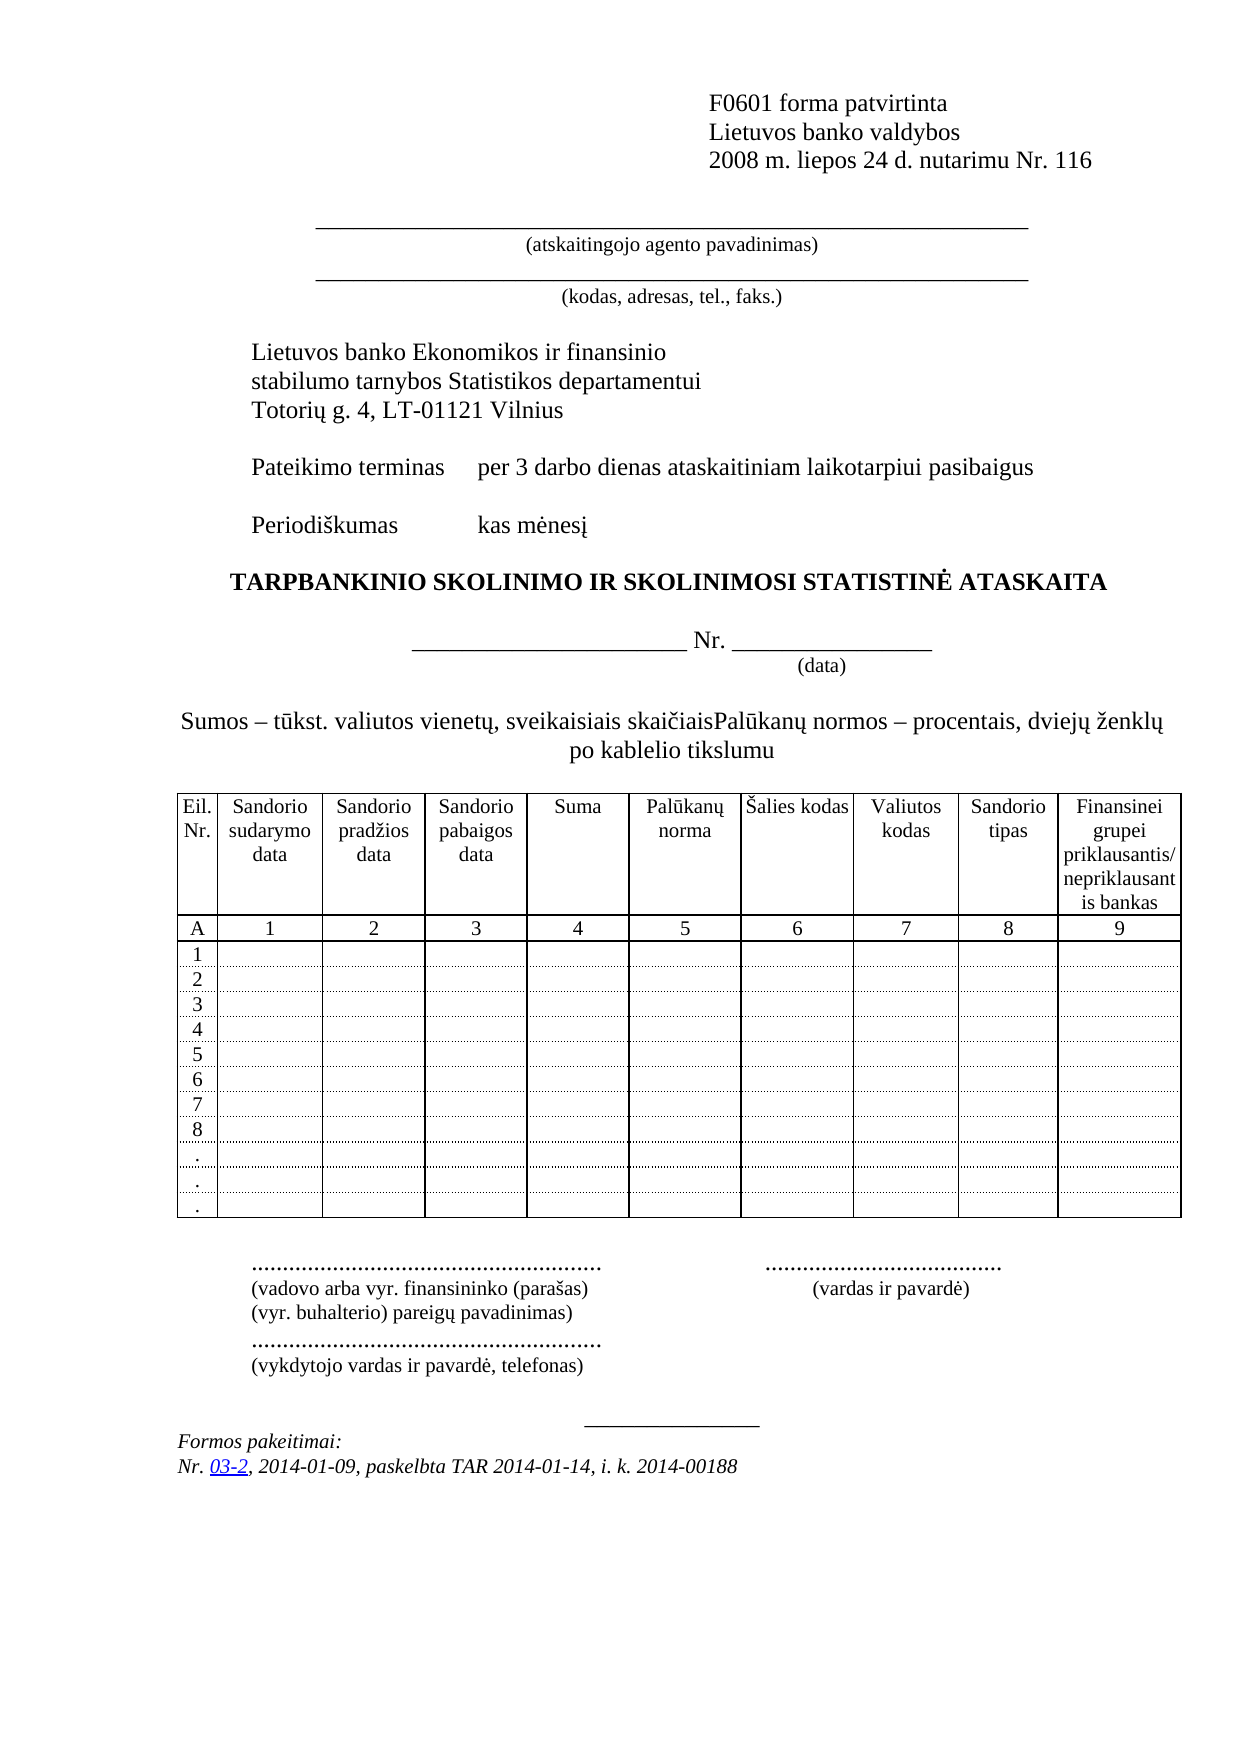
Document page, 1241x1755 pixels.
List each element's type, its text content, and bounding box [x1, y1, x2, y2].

table_cell . [178, 1141, 217, 1166]
table_cell [323, 991, 424, 1016]
table_cell [426, 942, 526, 966]
table_cell [959, 1192, 1057, 1217]
table_cell [426, 1066, 526, 1091]
table_cell 1 [178, 942, 217, 966]
table_cell [1059, 1091, 1180, 1116]
table_cell [742, 1091, 853, 1116]
table_cell [630, 942, 740, 966]
table_header Sandorio pabaigos data [426, 794, 526, 914]
table_cell [528, 1066, 628, 1091]
table_cell 7 [854, 916, 958, 940]
table_cell [1059, 1166, 1180, 1192]
table_cell 2 [323, 916, 424, 940]
table_cell [218, 942, 322, 966]
text Sumos – tūkst. valiutos vienetų, sveikaisiais skaičiaisPalūkanų normos – procentais, dviejų ženklų po kablelio tikslumu [177, 706, 1166, 764]
table_cell A [178, 916, 217, 940]
text 2008 m. liepos 24 d. nutarimu Nr. 116 [709, 145, 1166, 174]
table_cell [630, 1166, 740, 1192]
text (data) [402, 653, 1166, 677]
table_cell [1059, 991, 1180, 1016]
table_cell [742, 1166, 853, 1192]
table_cell [854, 1091, 958, 1116]
table_cell [854, 966, 958, 991]
table_cell [426, 1192, 526, 1217]
text (kodas, adresas, tel., faks.) [177, 284, 1166, 308]
table_cell 4 [178, 1016, 217, 1041]
table_header Valiutos kodas [854, 794, 958, 914]
table_cell [426, 991, 526, 1016]
text TARPBANKINIO SKOLINIMO IR SKOLINIMOSI STATISTINĖ ATASKAITA [177, 567, 1166, 596]
table_header Finansinei grupei priklausantis/ nepriklausantis bankas [1059, 794, 1180, 914]
table_cell 9 [1059, 916, 1180, 940]
text (vadovo arba vyr. finansininko (parašas) (vardas ir pavardė) [177, 1276, 1166, 1300]
table_cell [218, 1166, 322, 1192]
table_cell [959, 966, 1057, 991]
table_cell [218, 1141, 322, 1166]
table_cell [630, 991, 740, 1016]
table_cell [323, 1066, 424, 1091]
table_header Eil. Nr. [178, 794, 217, 914]
text Nr. 03-2, 2014-01-09, paskelbta TAR 2014-01-14, i. k. 2014-00188 [177, 1453, 1166, 1478]
table_cell [528, 1116, 628, 1141]
table_cell [742, 966, 853, 991]
table_cell [528, 991, 628, 1016]
table_header Suma [528, 794, 628, 914]
table_cell [959, 1016, 1057, 1041]
table_cell [218, 966, 322, 991]
table_cell [218, 1066, 322, 1091]
table_cell [323, 1041, 424, 1066]
table_cell 5 [630, 916, 740, 940]
table_cell [426, 966, 526, 991]
table_cell [1059, 1016, 1180, 1041]
table_cell [528, 1091, 628, 1116]
table_cell 7 [178, 1091, 217, 1116]
table_cell [528, 1192, 628, 1217]
table_cell [959, 1116, 1057, 1141]
table_cell [742, 1016, 853, 1041]
table_cell [742, 991, 853, 1016]
table_cell [854, 1166, 958, 1192]
table_cell [630, 1116, 740, 1141]
table_cell [959, 1091, 1057, 1116]
table_cell [218, 991, 322, 1016]
table_cell [323, 1116, 424, 1141]
table_cell [854, 1041, 958, 1066]
table_header Sandorio sudarymo data [218, 794, 322, 914]
table_cell 6 [178, 1066, 217, 1091]
table_cell [323, 942, 424, 966]
table_cell [1059, 1066, 1180, 1091]
table_cell [528, 942, 628, 966]
text _________________________________________________________ [177, 256, 1166, 284]
table_cell 3 [426, 916, 526, 940]
text Lietuvos banko Ekonomikos ir finansinio [177, 337, 1166, 366]
table_cell [742, 942, 853, 966]
text Totorių g. 4, LT-01121 Vilnius [177, 395, 1166, 423]
table_cell [323, 1141, 424, 1166]
text _________________________________________________________ [177, 203, 1166, 232]
text (vyr. buhalterio) pareigų pavadinimas) [177, 1300, 1166, 1324]
table_cell [323, 1192, 424, 1217]
text (atskaitingojo agento pavadinimas) [177, 232, 1166, 256]
table_cell [630, 1016, 740, 1041]
table_cell [630, 1066, 740, 1091]
table_cell [1059, 1141, 1180, 1166]
table_cell [630, 1192, 740, 1217]
text F0601 forma patvirtinta [177, 88, 1166, 117]
text stabilumo tarnybos Statistikos departamentui [177, 366, 1166, 395]
text Lietuvos banko valdybos [709, 117, 1166, 145]
table_cell [854, 1141, 958, 1166]
table_cell [959, 991, 1057, 1016]
table_cell [218, 1116, 322, 1141]
table_cell [528, 966, 628, 991]
table_cell [742, 1141, 853, 1166]
table_cell [854, 991, 958, 1016]
table_cell [426, 1166, 526, 1192]
table_cell [426, 1016, 526, 1041]
table_cell [1059, 1116, 1180, 1141]
table_header Palūkanų norma [630, 794, 740, 914]
table_cell [323, 1016, 424, 1041]
table_cell [742, 1192, 853, 1217]
table_cell [742, 1066, 853, 1091]
text Pateikimo terminas per 3 darbo dienas ataskaitiniam laikotarpiui pasibaigus [177, 452, 1166, 481]
table_cell [1059, 1041, 1180, 1066]
table_cell [854, 942, 958, 966]
text ______________________ Nr. ________________ [177, 625, 1166, 653]
table_cell [1059, 1192, 1180, 1217]
text . [177, 1324, 1166, 1353]
table_cell [854, 1116, 958, 1141]
table_cell [854, 1016, 958, 1041]
table_cell 3 [178, 991, 217, 1016]
text (vykdytojo vardas ir pavardė, telefonas) [177, 1353, 1166, 1377]
table_cell [959, 1166, 1057, 1192]
table_cell 5 [178, 1041, 217, 1066]
table_cell [218, 1041, 322, 1066]
table_cell [323, 1166, 424, 1192]
table_cell [528, 1166, 628, 1192]
text Periodiškumas kas mėnesį [177, 510, 1166, 538]
table_header Sandorio pradžios data [323, 794, 424, 914]
table_cell [854, 1066, 958, 1091]
table_header Sandorio tipas [959, 794, 1057, 914]
table_cell 8 [959, 916, 1057, 940]
table_cell [323, 966, 424, 991]
table_cell [528, 1141, 628, 1166]
table_cell [218, 1192, 322, 1217]
text ______________ [177, 1401, 1166, 1429]
table_cell [630, 1091, 740, 1116]
table_cell [1059, 966, 1180, 991]
text Formos pakeitimai: [177, 1429, 1166, 1453]
table_cell [630, 966, 740, 991]
table_cell 4 [528, 916, 628, 940]
table_cell [959, 1041, 1057, 1066]
table_cell [426, 1041, 526, 1066]
table_cell [218, 1016, 322, 1041]
table_cell 8 [178, 1116, 217, 1141]
table_cell [426, 1116, 526, 1141]
table_cell [1059, 942, 1180, 966]
table_cell [528, 1016, 628, 1041]
table_cell [959, 1141, 1057, 1166]
table_cell [959, 1066, 1057, 1091]
table_cell . [178, 1166, 217, 1192]
table_cell [959, 942, 1057, 966]
table_cell [854, 1192, 958, 1217]
table_cell [218, 1091, 322, 1116]
table_cell 1 [218, 916, 322, 940]
table_cell [323, 1091, 424, 1116]
table_cell [630, 1141, 740, 1166]
table_cell [742, 1116, 853, 1141]
text . [177, 1247, 1166, 1276]
table_cell 2 [178, 966, 217, 991]
table_cell [528, 1041, 628, 1066]
table_header Šalies kodas [742, 794, 853, 914]
table_cell [742, 1041, 853, 1066]
table_cell [630, 1041, 740, 1066]
table_cell 6 [742, 916, 853, 940]
table_cell [426, 1091, 526, 1116]
table_cell . [178, 1192, 217, 1217]
table_cell [426, 1141, 526, 1166]
